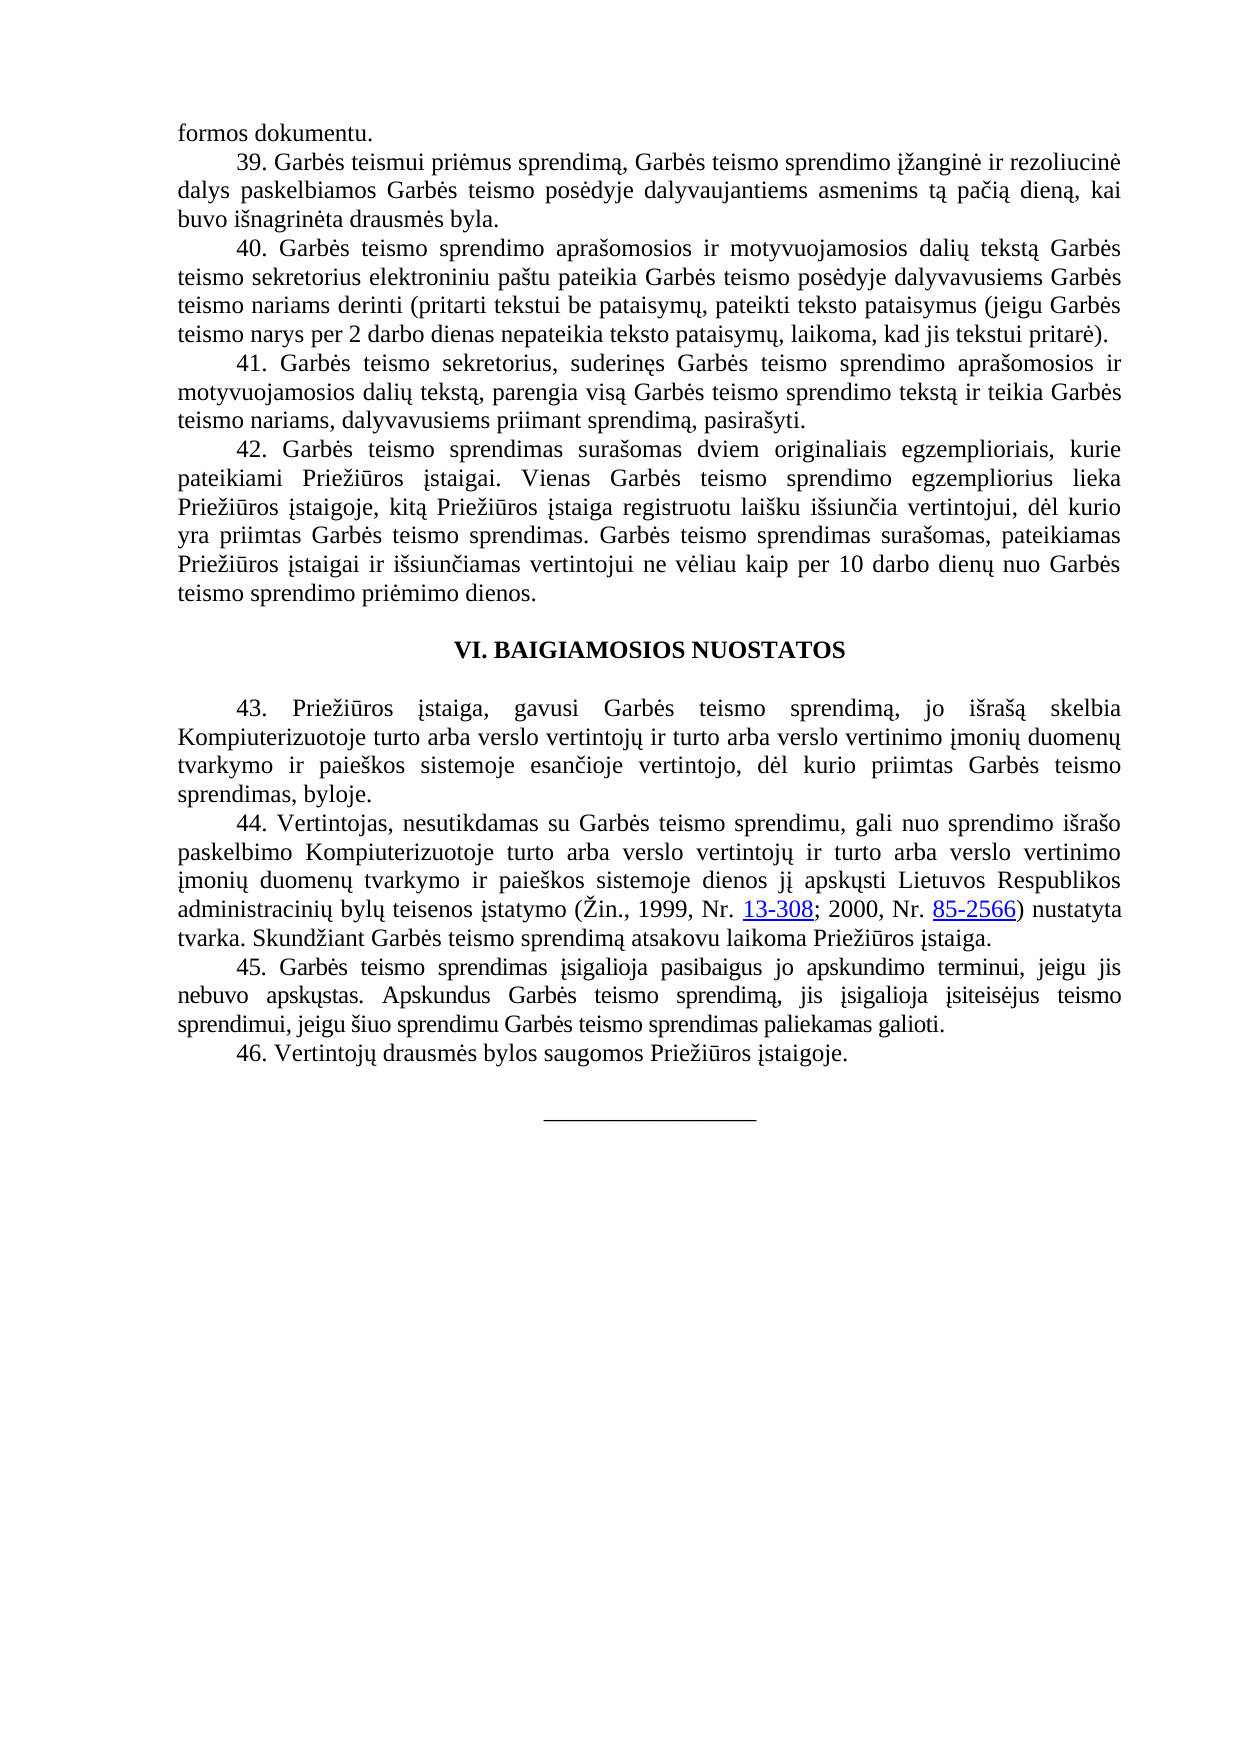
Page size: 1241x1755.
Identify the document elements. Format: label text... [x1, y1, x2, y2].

text 45. Garbės teismo sprendimas įsigalioja pasibaigus jo apskundimo terminui, jeigu jis nebuvo apskųstas. Apskundus Garbės teismo sprendimą, jis įsigalioja įsiteisėjus teismo sprendimui, jeigu šiuo sprendimu Garbės teismo sprendimas paliekamas galioti. [177, 952, 1122, 1038]
text _________________ [177, 1096, 1122, 1124]
text VI. BAIGIAMOSIOS NUOSTATOS [177, 636, 1122, 664]
text 42. Garbės teismo sprendimas surašomas dviem originaliais egzemplioriais, kurie pateikiami Priežiūros įstaigai. Vienas Garbės teismo sprendimo egzempliorius lieka Priežiūros įstaigoje, kitą Priežiūros įstaiga registruotu laišku išsiunčia vertintojui, dėl kurio yra priimtas Garbės teismo sprendimas. Garbės teismo sprendimas surašomas, pateikiamas Priežiūros įstaigai ir išsiunčiamas vertintojui ne vėliau kaip per 10 darbo dienų nuo Garbės teismo sprendimo priėmimo dienos. [177, 434, 1122, 607]
text 43. Priežiūros įstaiga, gavusi Garbės teismo sprendimą, jo išrašą skelbia Kompiuterizuotoje turto arba verslo vertintojų ir turto arba verslo vertinimo įmonių duomenų tvarkymo ir paieškos sistemoje esančioje vertintojo, dėl kurio priimtas Garbės teismo sprendimas, byloje. [177, 693, 1122, 808]
text 41. Garbės teismo sekretorius, suderinęs Garbės teismo sprendimo aprašomosios ir motyvuojamosios dalių tekstą, parengia visą Garbės teismo sprendimo tekstą ir teikia Garbės teismo nariams, dalyvavusiems priimant sprendimą, pasirašyti. [177, 348, 1122, 434]
text formos dokumentu. [177, 118, 1122, 147]
text 44. Vertintojas, nesutikdamas su Garbės teismo sprendimu, gali nuo sprendimo išrašo paskelbimo Kompiuterizuotoje turto arba verslo vertintojų ir turto arba verslo vertinimo įmonių duomenų tvarkymo ir paieškos sistemoje dienos jį apskųsti Lietuvos Respublikos administracinių bylų teisenos įstatymo (Žin., 1999, Nr. 13-308; 2000, Nr. 85-2566) nustatyta tvarka. Skundžiant Garbės teismo sprendimą atsakovu laikoma Priežiūros įstaiga. [177, 808, 1122, 952]
text 40. Garbės teismo sprendimo aprašomosios ir motyvuojamosios dalių tekstą Garbės teismo sekretorius elektroniniu paštu pateikia Garbės teismo posėdyje dalyvavusiems Garbės teismo nariams derinti (pritarti tekstui be pataisymų, pateikti teksto pataisymus (jeigu Garbės teismo narys per 2 darbo dienas nepateikia teksto pataisymų, laikoma, kad jis tekstui pritarė). [177, 233, 1122, 348]
text 46. Vertintojų drausmės bylos saugomos Priežiūros įstaigoje. [177, 1038, 1122, 1067]
text 39. Garbės teismui priėmus sprendimą, Garbės teismo sprendimo įžanginė ir rezoliucinė dalys paskelbiamos Garbės teismo posėdyje dalyvaujantiems asmenims tą pačią dieną, kai buvo išnagrinėta drausmės byla. [177, 147, 1122, 233]
